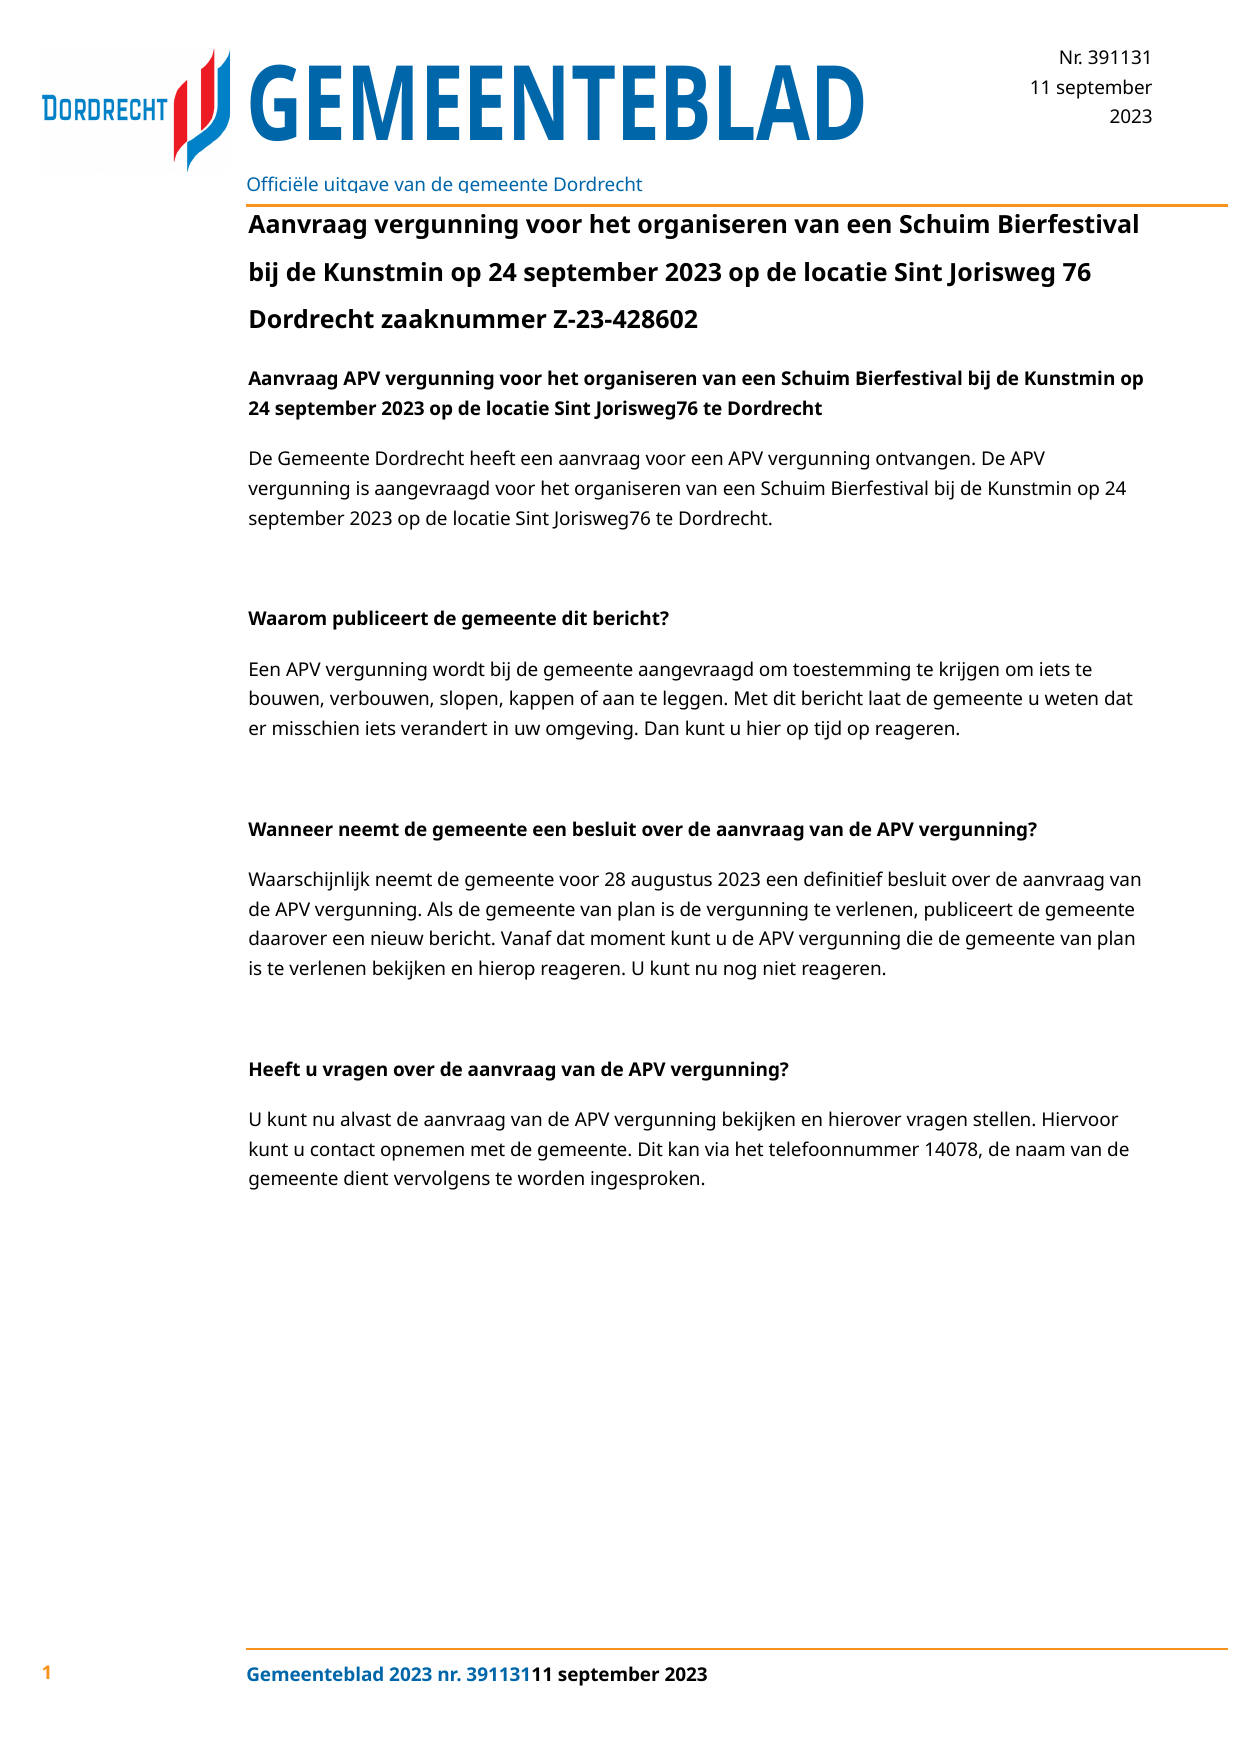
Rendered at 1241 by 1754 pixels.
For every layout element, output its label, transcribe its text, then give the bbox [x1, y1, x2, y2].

text Heeft u vragen over de aanvraag van de APV vergunning? [248, 1056, 1152, 1082]
text Aanvraag APV vergunning voor het organiseren van een Schuim Bierfestival bij de Kunstmin op 24 september 2023 op de locatie Sint Jorisweg76 te Dordrecht [248, 366, 1152, 421]
text Waarschijnlijk neemt de gemeente voor 28 augustus 2023 een definitief besluit over de aanvraag van de APV vergunning. Als de gemeente van plan is de vergunning te verlenen, publiceert de gemeente daarover een nieuw bericht. Vanaf dat moment kunt u de APV vergunning die de gemeente van plan is te verlenen bekijken en hierop reageren. U kunt nu nog niet reageren. [248, 866, 1152, 981]
text Een APV vergunning wordt bij de gemeente aangevraagd om toestemming te krijgen om iets te bouwen, verbouwen, slopen, kappen of aan te leggen. Met dit bericht laat de gemeente u weten dat er misschien iets verandert in uw omgeving. Dan kunt u hier op tijd op reageren. [248, 656, 1152, 741]
text Wanneer neemt de gemeente een besluit over de aanvraag van de APV vergunning? [248, 816, 1152, 842]
text De Gemeente Dordrecht heeft een aanvraag voor een APV vergunning ontvangen. De APV vergunning is aangevraagd voor het organiseren van een Schuim Bierfestival bij de Kunstmin op 24 september 2023 op de locatie Sint Jorisweg76 te Dordrecht. [248, 446, 1152, 530]
text Waarom publiceert de gemeente dit bericht? [248, 606, 1152, 631]
text U kunt nu alvast de aanvraag van de APV vergunning bekijken en hierover vragen stellen. Hiervoor kunt u contact opnemen met de gemeente. Dit kan via het telefoonnummer 14078, de naam van de gemeente dient vervolgens te worden ingesproken. [248, 1106, 1152, 1191]
text Aanvraag vergunning voor het organiseren van een Schuim Bierfestival bij de Kunstmin op 24 september 2023 op de locatie Sint Jorisweg 76 Dordrecht zaaknummer Z-23-428602 [248, 207, 1152, 336]
picture [41, 47, 231, 172]
